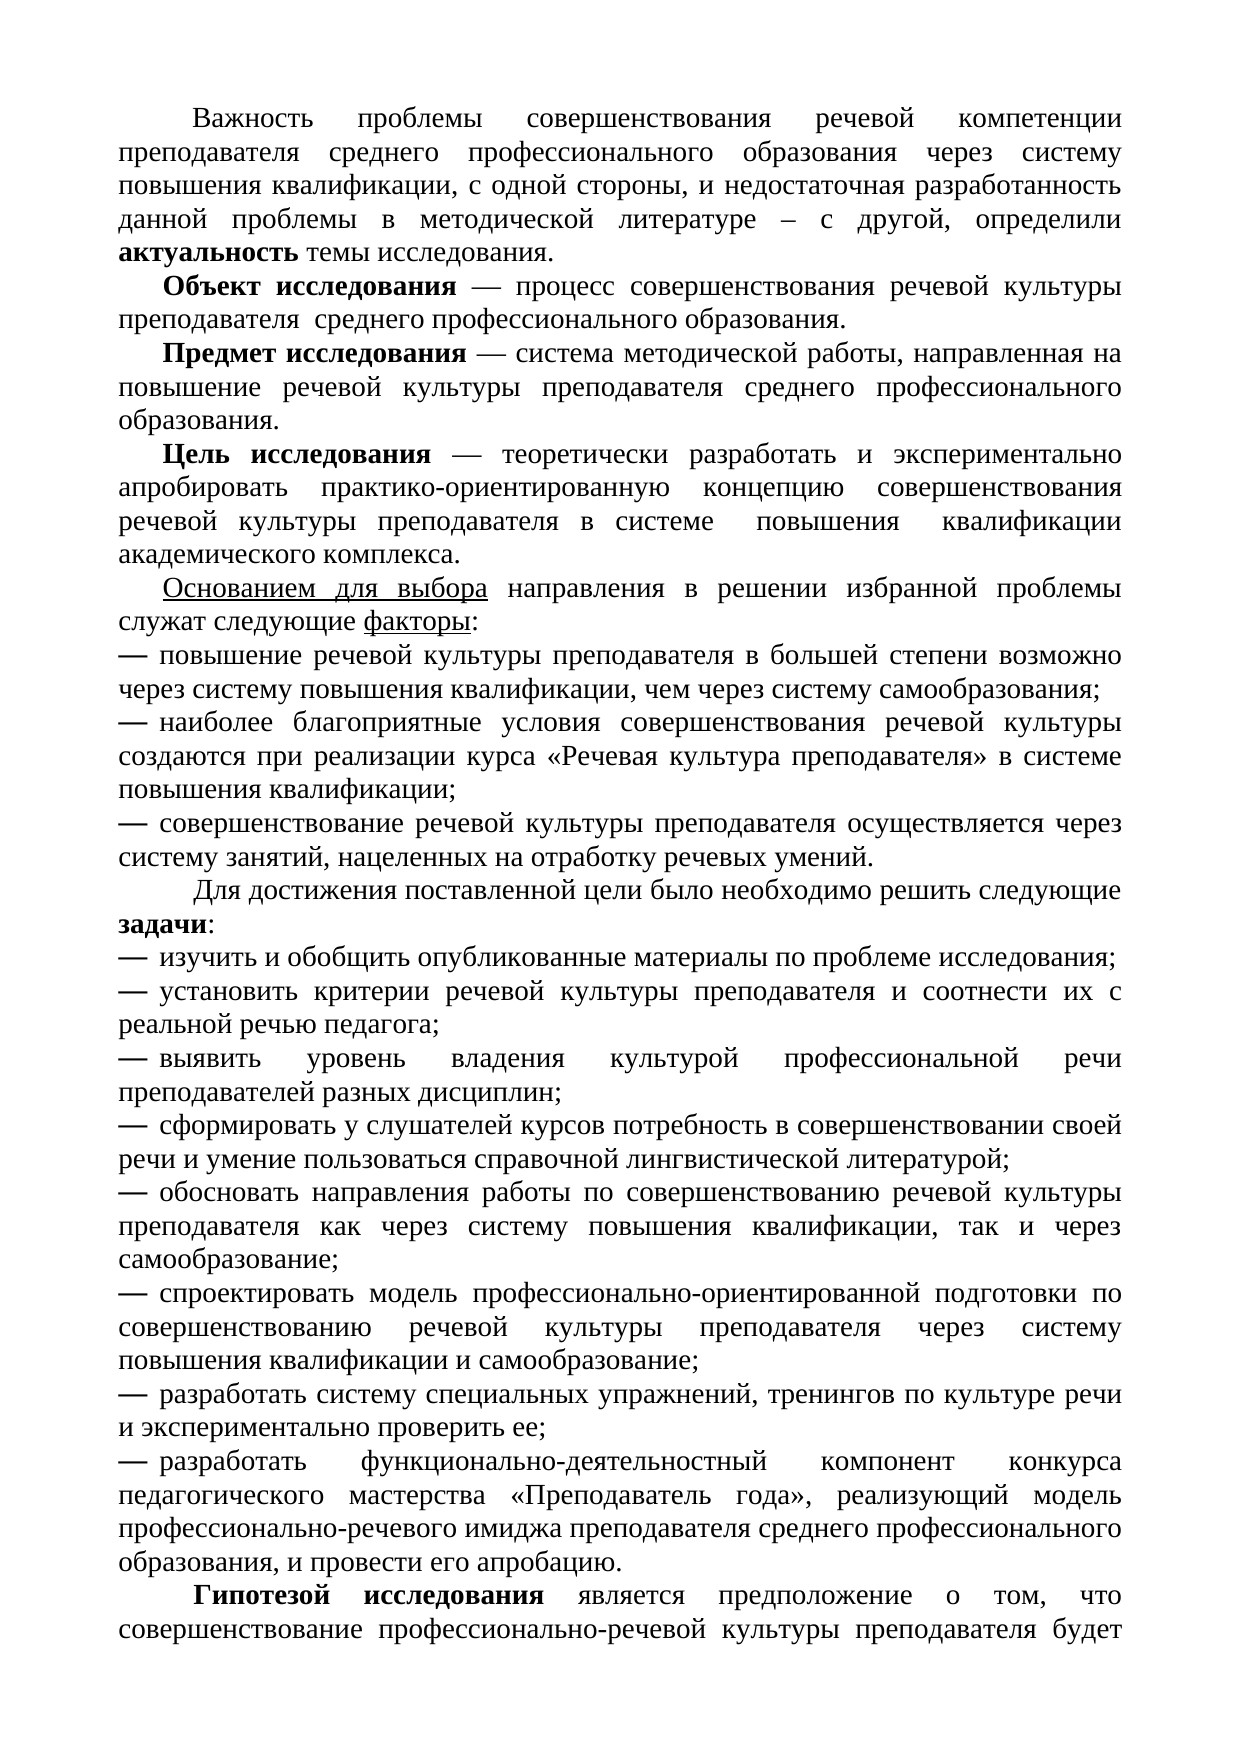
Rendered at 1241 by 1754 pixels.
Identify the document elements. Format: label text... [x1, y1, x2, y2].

list совершенствование речевой культуры преподавателя осуществляется через систему занятий, нацеленных на отработку речевых умений. [118, 805, 1123, 872]
list наиболее благоприятные условия совершенствования речевой культуры создаются при реализации курса «Речевая культура преподавателя» в системе повышения квалификации; [118, 704, 1123, 805]
text Важность проблемы совершенствования речевой компетенции преподавателя среднего профессионального образования через систему повышения квалификации, с одной стороны, и недостаточная разработанность данной проблемы в методической литературе – с другой, определили актуальность темы исследования. [118, 100, 1123, 268]
list сформировать у слушателей курсов потребность в совершенствовании своей речи и умение пользоваться справочной лингвистической литературой; [118, 1107, 1123, 1174]
list выявить уровень владения культурой профессиональной речи преподавателей разных дисциплин; [118, 1040, 1123, 1107]
text Цель исследования — теоретически разработать и экспериментально апробировать практико-ориентированную концепцию совершенствования речевой культуры преподавателя в системе повышения квалификации академического комплекса. [118, 436, 1123, 570]
list обосновать направления работы по совершенствованию речевой культуры преподавателя как через систему повышения квалификации, так и через самообразование; [118, 1174, 1123, 1275]
text Предмет исследования — система методической работы, направленная на повышение речевой культуры преподавателя среднего профессионального образования. [118, 335, 1123, 436]
list разработать систему специальных упражнений, тренингов по культуре речи и экспериментально проверить ее; [118, 1376, 1123, 1443]
list установить критерии речевой культуры преподавателя и соотнести их с реальной речью педагога; [118, 973, 1123, 1040]
text Гипотезой исследования является предположение о том, что совершенствование профессионально-речевой культуры преподавателя будет [118, 1577, 1123, 1644]
text Объект исследования — процесс совершенствования речевой культуры преподавателя среднего профессионального образования. [118, 268, 1123, 335]
list разработать функционально-деятельностный компонент конкурса педагогического мастерства «Преподаватель года», реализующий модель профессионально-речевого имиджа преподавателя среднего профессионального образования, и провести его апробацию. [118, 1443, 1123, 1577]
text Для достижения поставленной цели было необходимо решить следующие задачи: [118, 872, 1123, 939]
list повышение речевой культуры преподавателя в большей степени возможно через систему повышения квалификации, чем через систему самообразования; [118, 637, 1123, 704]
list спроектировать модель профессионально-ориентированной подготовки по совершенствованию речевой культуры преподавателя через систему повышения квалификации и самообразование; [118, 1275, 1123, 1376]
text Основанием для выбора направления в решении избранной проблемы служат следующие факторы: [118, 570, 1123, 637]
list изучить и обобщить опубликованные материалы по проблеме исследования; [118, 939, 1123, 973]
